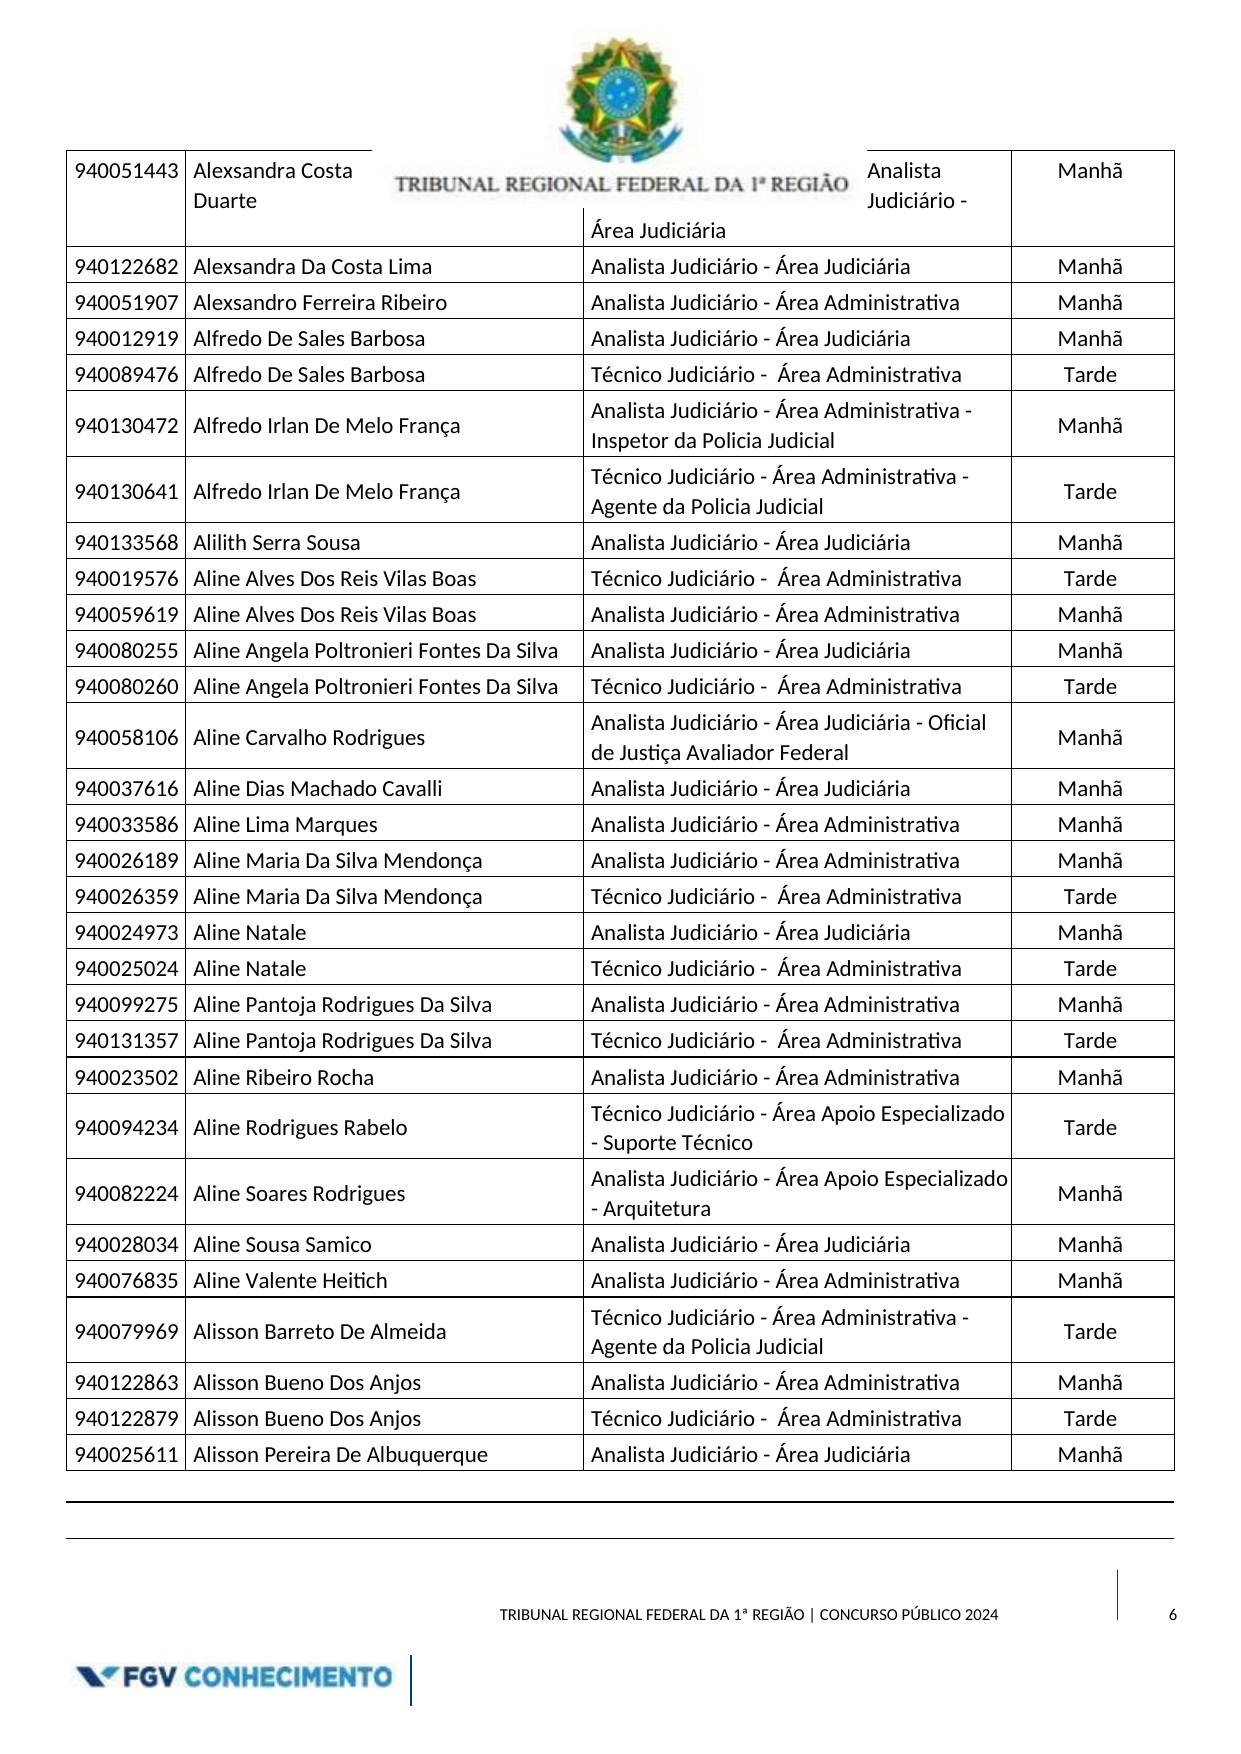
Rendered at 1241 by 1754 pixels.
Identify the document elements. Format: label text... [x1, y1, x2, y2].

table_cell Aline Alves Dos Reis Vilas Boas [186, 559, 583, 594]
table_cell Aline Natale [186, 949, 583, 984]
table_cell Técnico Judiciário - Área Administrativa [584, 355, 1011, 390]
table_cell 940130472 [67, 391, 185, 456]
table_cell Analista Judiciário - Área Judiciária [584, 631, 1011, 666]
table_cell 940122879 [67, 1399, 185, 1434]
table_cell Analista Judiciário - Área Judiciária [584, 913, 1011, 948]
table_cell 940028034 [67, 1225, 185, 1260]
table_cell Técnico Judiciário - Área Administrativa - Agente da Policia Judicial [584, 457, 1011, 522]
table_cell Tarde [1012, 949, 1174, 984]
table_cell Manhã [1012, 913, 1174, 948]
table_cell Aline Alves Dos Reis Vilas Boas [186, 595, 583, 630]
table_cell 940079969 [67, 1298, 185, 1362]
table_cell Manhã [1012, 523, 1174, 558]
table_cell Analista Judiciário - Área Judiciária [584, 523, 1011, 558]
table_cell Tarde [1012, 1399, 1174, 1434]
table_cell Aline Natale [186, 913, 583, 948]
table_cell Técnico Judiciário - Área Administrativa - Agente da Policia Judicial [584, 1298, 1011, 1362]
table_header Nome [186, 1503, 583, 1537]
table_cell Alexsandra Costa Duarte [186, 151, 583, 246]
table_cell Analista Judiciário - Área Administrativa [584, 1363, 1011, 1398]
table_cell 940059619 [67, 595, 185, 630]
table_cell Manhã [1012, 391, 1174, 456]
table_cell Manhã [1012, 283, 1174, 318]
table_cell Alisson Bueno Dos Anjos [186, 1399, 583, 1434]
table_cell Aline Angela Poltronieri Fontes Da Silva [186, 631, 583, 666]
table_cell 940089476 [67, 355, 185, 390]
table_cell Técnico Judiciário - Área Administrativa [584, 1399, 1011, 1434]
table_cell Alfredo Irlan De Melo França [186, 457, 583, 522]
table_cell Analista Judiciário - Área Administrativa [584, 805, 1011, 840]
table_header Cargo [584, 1503, 1012, 1537]
table_cell Alfredo De Sales Barbosa [186, 355, 583, 390]
table_cell 940130641 [67, 457, 185, 522]
table_cell Alisson Bueno Dos Anjos [186, 1363, 583, 1398]
table_cell Aline Lima Marques [186, 805, 583, 840]
table_cell Aline Maria Da Silva Mendonça [186, 877, 583, 912]
table_cell Tarde [1012, 1021, 1174, 1056]
table_cell Alfredo De Sales Barbosa [186, 319, 583, 354]
table_cell 940058106 [67, 703, 185, 768]
table_cell 940131357 [67, 1021, 185, 1056]
table_cell Tarde [1012, 1094, 1174, 1158]
table_cell 940080255 [67, 631, 185, 666]
table_cell Analista Judiciário - Área Judiciária [584, 319, 1011, 354]
table_cell Analista Judiciário - Área Judiciária [584, 769, 1011, 804]
table_cell 940025611 [67, 1435, 185, 1470]
table_cell Tarde [1012, 877, 1174, 912]
table_cell Tarde [1012, 355, 1174, 390]
table_cell Alfredo Irlan De Melo França [186, 391, 583, 456]
table_cell Aline Sousa Samico [186, 1225, 583, 1260]
table_cell 940023502 [67, 1058, 185, 1092]
table_cell 940082224 [67, 1159, 185, 1224]
table_cell Manhã [1012, 1261, 1174, 1296]
table_cell Manhã [1012, 151, 1174, 246]
table_header Turno de Prova [1012, 1503, 1174, 1537]
table_cell Aline Pantoja Rodrigues Da Silva [186, 1021, 583, 1056]
table_cell Manhã [1012, 631, 1174, 666]
table_cell Técnico Judiciário - Área Apoio Especializado - Suporte Técnico [584, 1094, 1011, 1158]
table_cell Alexsandro Ferreira Ribeiro [186, 283, 583, 318]
table_cell 940026359 [67, 877, 185, 912]
table_cell 940094234 [67, 1094, 185, 1158]
table_cell 940122863 [67, 1363, 185, 1398]
table_header Inscrição [66, 1503, 186, 1537]
table_cell Analista Judiciário - Área Judiciária [584, 1225, 1011, 1260]
table_cell Analista Judiciário - Área Administrativa [584, 1261, 1011, 1296]
table_cell Manhã [1012, 769, 1174, 804]
table_cell Manhã [1012, 841, 1174, 876]
table_cell Aline Carvalho Rodrigues [186, 703, 583, 768]
table_cell Aline Angela Poltronieri Fontes Da Silva [186, 667, 583, 702]
table_cell Alisson Pereira De Albuquerque [186, 1435, 583, 1470]
table_cell 940037616 [67, 769, 185, 804]
table_cell Aline Rodrigues Rabelo [186, 1094, 583, 1158]
table_cell Técnico Judiciário - Área Administrativa [584, 877, 1011, 912]
table_cell Tarde [1012, 559, 1174, 594]
table_cell Manhã [1012, 1225, 1174, 1260]
table_cell Analista Judiciário - Área Administrativa [584, 1058, 1011, 1092]
table_cell Alilith Serra Sousa [186, 523, 583, 558]
table_cell Analista Judiciário - Área Judiciária [584, 1435, 1011, 1470]
table_cell Analista Judiciário - Área Administrativa [584, 283, 1011, 318]
table_cell 940025024 [67, 949, 185, 984]
table_cell Analista Judiciário - Área Administrativa [584, 595, 1011, 630]
table_cell 940133568 [67, 523, 185, 558]
table_cell Manhã [1012, 1058, 1174, 1092]
table_cell Alexsandra Da Costa Lima [186, 247, 583, 282]
table_cell Técnico Judiciário - Área Administrativa [584, 667, 1011, 702]
table_cell Manhã [1012, 247, 1174, 282]
table_cell Aline Valente Heitich [186, 1261, 583, 1296]
table_cell Aline Dias Machado Cavalli [186, 769, 583, 804]
table_cell 940076835 [67, 1261, 185, 1296]
table_cell Aline Maria Da Silva Mendonça [186, 841, 583, 876]
table_cell Técnico Judiciário - Área Administrativa [584, 1021, 1011, 1056]
table_cell Manhã [1012, 319, 1174, 354]
table_cell 940019576 [67, 559, 185, 594]
table_cell 940033586 [67, 805, 185, 840]
table_cell Aline Soares Rodrigues [186, 1159, 583, 1224]
table_cell Manhã [1012, 1363, 1174, 1398]
table_cell 940024973 [67, 913, 185, 948]
table_cell Aline Pantoja Rodrigues Da Silva [186, 985, 583, 1020]
table_cell Analista Judiciário - Área Apoio Especializado - Arquitetura [584, 1159, 1011, 1224]
table_cell 940026189 [67, 841, 185, 876]
table_cell Analista Judiciário - Área Administrativa [584, 985, 1011, 1020]
table_cell 940080260 [67, 667, 185, 702]
table_cell Analista Judiciário - Área Judiciária [584, 151, 1011, 246]
table_cell Analista Judiciário - Área Administrativa - Inspetor da Policia Judicial [584, 391, 1011, 456]
table_cell Manhã [1012, 985, 1174, 1020]
table_cell Aline Ribeiro Rocha [186, 1058, 583, 1092]
table_cell Analista Judiciário - Área Judiciária - Oficial de Justiça Avaliador Federal [584, 703, 1011, 768]
table_cell Manhã [1012, 595, 1174, 630]
table_cell 940051907 [67, 283, 185, 318]
table_cell Tarde [1012, 1298, 1174, 1362]
table_cell Técnico Judiciário - Área Administrativa [584, 559, 1011, 594]
table_cell Analista Judiciário - Área Administrativa [584, 841, 1011, 876]
table_cell Manhã [1012, 703, 1174, 768]
table_cell Técnico Judiciário - Área Administrativa [584, 949, 1011, 984]
table_cell 940099275 [67, 985, 185, 1020]
table_cell Manhã [1012, 1435, 1174, 1470]
table_cell 940012919 [67, 319, 185, 354]
table_cell Manhã [1012, 805, 1174, 840]
table_cell Tarde [1012, 457, 1174, 522]
table_cell Manhã [1012, 1159, 1174, 1224]
table_cell 940122682 [67, 247, 185, 282]
table_cell Alisson Barreto De Almeida [186, 1298, 583, 1362]
table_cell Analista Judiciário - Área Judiciária [584, 247, 1011, 282]
table_cell 940051443 [67, 151, 185, 246]
table_cell Tarde [1012, 667, 1174, 702]
